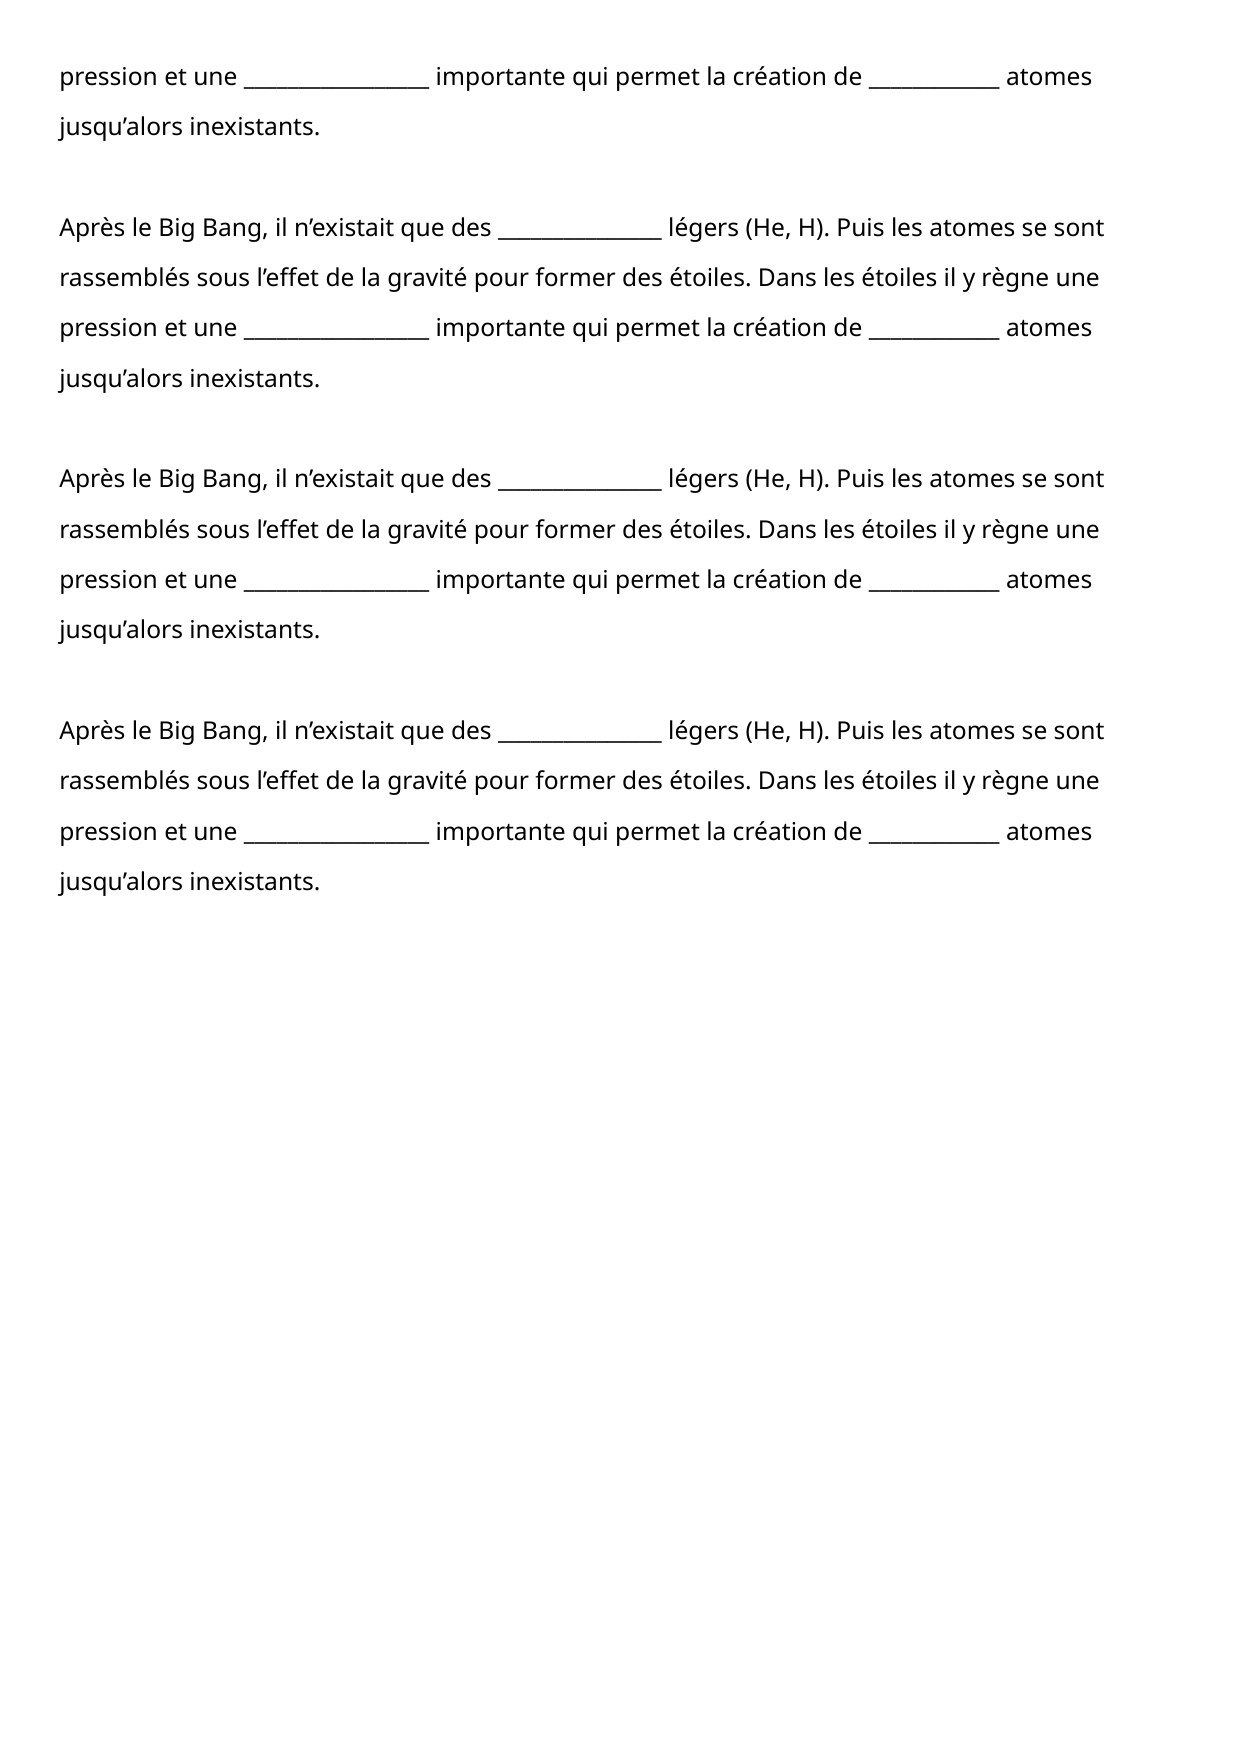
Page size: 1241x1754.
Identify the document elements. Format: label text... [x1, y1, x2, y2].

text Après le Big Bang, il n’existait que des _______________ légers (He, H). Puis les atomes se sont rassemblés sous l’effet de la gravité pour former des étoiles. Dans les étoiles il y règne une pression et une _________________ importante qui permet la création de ____________ atomes jusqu’alors inexistants. [59, 210, 1181, 394]
text Après le Big Bang, il n’existait que des _______________ légers (He, H). Puis les atomes se sont rassemblés sous l’effet de la gravité pour former des étoiles. Dans les étoiles il y règne une pression et une _________________ importante qui permet la création de ____________ atomes jusqu’alors inexistants. [59, 462, 1181, 646]
text Après le Big Bang, il n’existait que des _______________ légers (He, H). Puis les atomes se sont rassemblés sous l’effet de la gravité pour former des étoiles. Dans les étoiles il y règne une pression et une _________________ importante qui permet la création de ____________ atomes jusqu’alors inexistants. [59, 713, 1181, 898]
text pression et une _________________ importante qui permet la création de ____________ atomes jusqu’alors inexistants. [59, 59, 1181, 143]
